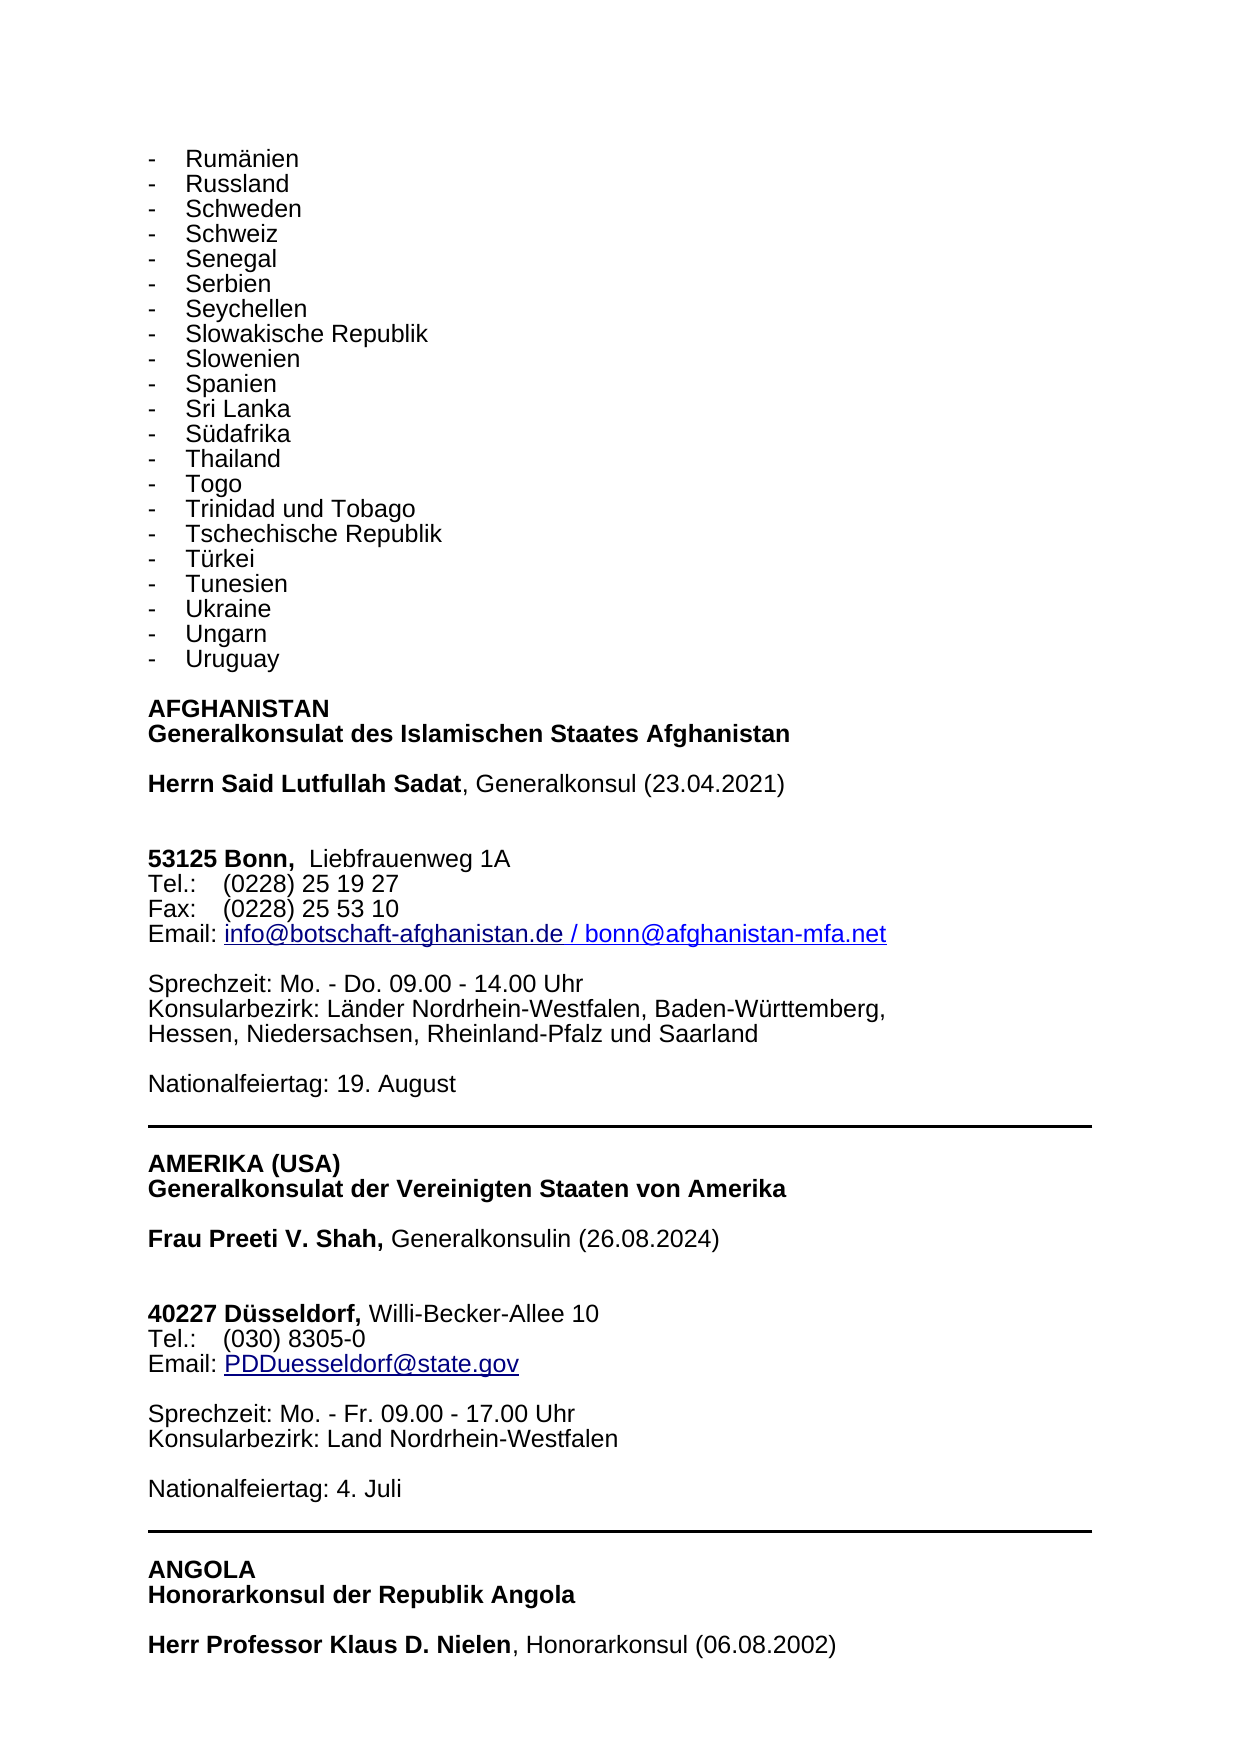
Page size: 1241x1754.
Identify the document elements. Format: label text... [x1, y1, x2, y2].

list Schweiz [148, 223, 1092, 248]
text Nationalfeiertag: 4. Juli [148, 1478, 1092, 1503]
list Tschechische Republik [148, 523, 1092, 548]
text Sprechzeit: Mo. - Do. 09.00 - 14.00 Uhr [148, 973, 1092, 998]
list Spanien [148, 373, 1092, 398]
text Email: PDDuesseldorf@state.gov [148, 1353, 1092, 1378]
text AFGHANISTAN [148, 698, 1092, 723]
list Ukraine [148, 598, 1092, 623]
list Uruguay [148, 648, 1092, 673]
list Südafrika [148, 423, 1092, 448]
list Slowakische Republik [148, 323, 1092, 348]
list Slowenien [148, 348, 1092, 373]
list Türkei [148, 548, 1092, 573]
list Thailand [148, 448, 1092, 473]
text Hessen, Niedersachsen, Rheinland-Pfalz und Saarland [148, 1023, 1092, 1048]
text Konsularbezirk: Länder Nordrhein-Westfalen, Baden-Württemberg, [148, 998, 1092, 1023]
list Rumänien [148, 148, 1092, 173]
list Togo [148, 473, 1092, 498]
text Herrn Said Lutfullah Sadat, Generalkonsul (23.04.2021) [148, 773, 1092, 798]
text ANGOLA [148, 1558, 1092, 1583]
list Ungarn [148, 623, 1092, 648]
text Nationalfeiertag: 19. August [148, 1073, 1092, 1098]
list Serbien [148, 273, 1092, 298]
text Generalkonsulat der Vereinigten Staaten von Amerika [148, 1178, 1092, 1203]
text Tel.: (030) 8305-0 [148, 1328, 1092, 1353]
text Tel.: (0228) 25 19 27 [148, 873, 1092, 898]
list Russland [148, 173, 1092, 198]
list Trinidad und Tobago [148, 498, 1092, 523]
text 53125 Bonn, Liebfrauenweg 1A [148, 848, 1092, 873]
text Konsularbezirk: Land Nordrhein-Westfalen [148, 1428, 1092, 1453]
text Generalkonsulat des Islamischen Staates Afghanistan [148, 723, 1092, 748]
list Seychellen [148, 298, 1092, 323]
text AMERIKA (USA) [148, 1153, 1092, 1178]
text Fax: (0228) 25 53 10 [148, 898, 1092, 923]
text Frau Preeti V. Shah, Generalkonsulin (26.08.2024) [148, 1228, 1092, 1253]
list Schweden [148, 198, 1092, 223]
list Tunesien [148, 573, 1092, 598]
text Honorarkonsul der Republik Angola [148, 1583, 1092, 1608]
text Herr Professor Klaus D. Nielen, Honorarkonsul (06.08.2002) [148, 1633, 1092, 1658]
list Sri Lanka [148, 398, 1092, 423]
text Sprechzeit: Mo. - Fr. 09.00 - 17.00 Uhr [148, 1403, 1092, 1428]
list Senegal [148, 248, 1092, 273]
text Email: info@botschaft-afghanistan.de / bonn@afghanistan-mfa.net [148, 923, 1092, 948]
text 40227 Düsseldorf, Willi-Becker-Allee 10 [148, 1303, 1092, 1328]
